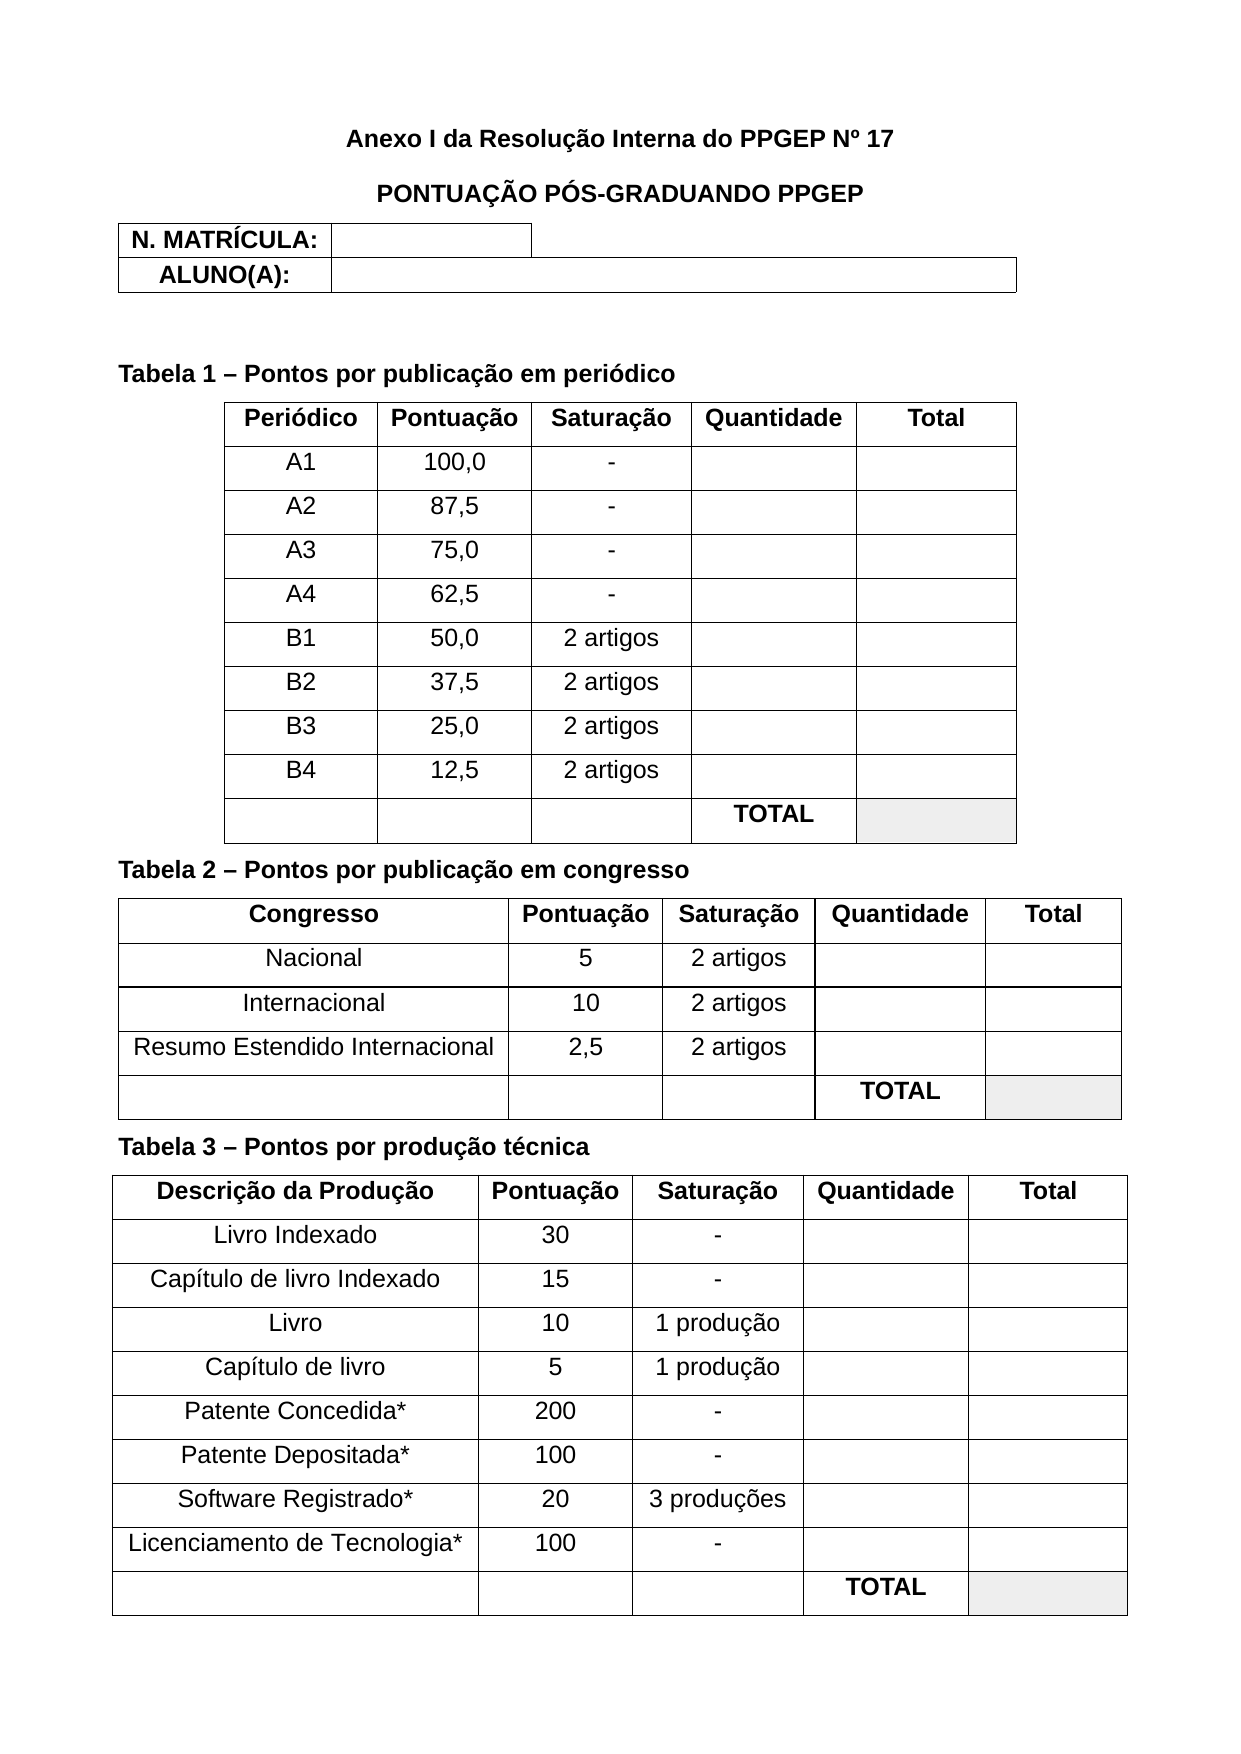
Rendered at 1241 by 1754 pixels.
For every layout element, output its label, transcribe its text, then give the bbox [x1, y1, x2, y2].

table_cell TOTAL [804, 1572, 968, 1615]
table_cell 100,0 [378, 447, 531, 490]
table_cell 2 artigos [663, 988, 814, 1031]
table_cell [804, 1352, 968, 1395]
table_cell A2 [225, 491, 377, 534]
table_cell [692, 447, 856, 490]
table_cell 10 [509, 988, 662, 1031]
table_header Pontuação [479, 1176, 632, 1219]
table_cell A3 [225, 535, 377, 578]
table_cell Nacional [119, 944, 508, 986]
table_cell [804, 1396, 968, 1439]
table_cell [119, 1076, 508, 1119]
table_cell [804, 1440, 968, 1483]
table_header Total [986, 899, 1121, 942]
table_cell Capítulo de livro Indexado [113, 1264, 478, 1307]
table_cell [692, 667, 856, 710]
table_cell [816, 944, 985, 986]
table_cell [804, 1220, 968, 1263]
table_cell [804, 1308, 968, 1351]
table_cell [857, 711, 1016, 754]
table_cell [225, 799, 377, 842]
table_cell [804, 1264, 968, 1307]
text Anexo I da Resolução Interna do PPGEP Nº 17 [118, 124, 1122, 153]
table_cell 75,0 [378, 535, 531, 578]
table_cell 5 [479, 1352, 632, 1395]
table_cell [816, 988, 985, 1031]
table_header ALUNO(A): [119, 258, 331, 292]
table_cell 25,0 [378, 711, 531, 754]
table_cell [633, 1572, 803, 1615]
table_cell Livro [113, 1308, 478, 1351]
table_header N. MATRÍCULA: [119, 224, 331, 257]
table_cell 10 [479, 1308, 632, 1351]
table_cell Internacional [119, 988, 508, 1031]
table_cell Software Registrado* [113, 1484, 478, 1527]
table_cell 30 [479, 1220, 632, 1263]
table_cell [969, 1528, 1127, 1571]
table_cell 100 [479, 1440, 632, 1483]
table_cell Patente Depositada* [113, 1440, 478, 1483]
table_cell [857, 799, 1016, 842]
table_cell [857, 667, 1016, 710]
table_header Pontuação [378, 403, 531, 446]
table_cell [479, 1572, 632, 1615]
table_header Quantidade [692, 403, 856, 446]
text PONTUAÇÃO PÓS-GRADUANDO PPGEP [118, 179, 1122, 208]
table_cell [663, 1076, 814, 1119]
table_cell [969, 1352, 1127, 1395]
table_cell 2 artigos [663, 1032, 814, 1074]
table_cell [986, 944, 1121, 986]
table_cell 37,5 [378, 667, 531, 710]
table_header Total [969, 1176, 1127, 1219]
table_cell 2 artigos [663, 944, 814, 986]
table_cell Licenciamento de Tecnologia* [113, 1528, 478, 1571]
table_cell Livro Indexado [113, 1220, 478, 1263]
table_header Saturação [532, 403, 691, 446]
table_header Periódico [225, 403, 377, 446]
table_cell [969, 1264, 1127, 1307]
table_cell [969, 1572, 1127, 1615]
table_header Saturação [633, 1176, 803, 1219]
table_cell [986, 1076, 1121, 1119]
table_cell 15 [479, 1264, 632, 1307]
table_cell [804, 1484, 968, 1527]
table_cell [509, 1076, 662, 1119]
table_cell [857, 755, 1016, 798]
table_cell [857, 447, 1016, 490]
table_cell 20 [479, 1484, 632, 1527]
table_cell 1 produção [633, 1352, 803, 1395]
table_cell Capítulo de livro [113, 1352, 478, 1395]
table_cell [692, 711, 856, 754]
table_cell [378, 799, 531, 842]
table_cell 3 produções [633, 1484, 803, 1527]
table_cell [692, 623, 856, 666]
table_cell [969, 1396, 1127, 1439]
table_header Quantidade [816, 899, 985, 942]
table_cell [969, 1220, 1127, 1263]
table_header Pontuação [509, 899, 662, 942]
table_cell 2 artigos [532, 711, 691, 754]
table_cell 2 artigos [532, 623, 691, 666]
table_header [332, 258, 1016, 292]
table_cell [857, 623, 1016, 666]
table_cell 12,5 [378, 755, 531, 798]
table_cell A1 [225, 447, 377, 490]
table_cell - [532, 447, 691, 490]
table_cell [969, 1440, 1127, 1483]
table_cell [857, 535, 1016, 578]
table_cell 50,0 [378, 623, 531, 666]
table_cell [692, 535, 856, 578]
table_header [332, 224, 531, 257]
table_header Total [857, 403, 1016, 446]
table_cell - [633, 1440, 803, 1483]
table_cell TOTAL [816, 1076, 985, 1119]
table_cell A4 [225, 579, 377, 622]
table_cell - [532, 491, 691, 534]
table_cell B1 [225, 623, 377, 666]
table_cell - [633, 1220, 803, 1263]
text Tabela 3 – Pontos por produção técnica [118, 1131, 1122, 1160]
table_cell - [633, 1396, 803, 1439]
table_cell 2,5 [509, 1032, 662, 1074]
table_cell 1 produção [633, 1308, 803, 1351]
table_cell 87,5 [378, 491, 531, 534]
text Tabela 1 – Pontos por publicação em periódico [118, 359, 1122, 387]
table_cell B2 [225, 667, 377, 710]
table_header Quantidade [804, 1176, 968, 1219]
table_cell Resumo Estendido Internacional [119, 1032, 508, 1074]
table_cell [532, 799, 691, 842]
table_cell 2 artigos [532, 667, 691, 710]
table_cell - [532, 579, 691, 622]
table_cell [857, 491, 1016, 534]
table_cell [816, 1032, 985, 1074]
table_cell B4 [225, 755, 377, 798]
table_cell [969, 1308, 1127, 1351]
table_cell 200 [479, 1396, 632, 1439]
table_cell [857, 579, 1016, 622]
table_header Saturação [663, 899, 814, 942]
table_cell [692, 491, 856, 534]
table_header Congresso [119, 899, 508, 942]
table_cell 5 [509, 944, 662, 986]
table_cell - [633, 1528, 803, 1571]
table_cell 2 artigos [532, 755, 691, 798]
table_cell B3 [225, 711, 377, 754]
table_cell [986, 1032, 1121, 1074]
table_cell [692, 579, 856, 622]
table_cell [969, 1484, 1127, 1527]
table_cell [692, 755, 856, 798]
table_cell [804, 1528, 968, 1571]
text Tabela 2 – Pontos por publicação em congresso [118, 855, 1122, 884]
table_cell [113, 1572, 478, 1615]
table_cell - [532, 535, 691, 578]
table_cell [986, 988, 1121, 1031]
table_cell Patente Concedida* [113, 1396, 478, 1439]
table_cell TOTAL [692, 799, 856, 842]
table_cell 62,5 [378, 579, 531, 622]
table_header Descrição da Produção [113, 1176, 478, 1219]
table_cell 100 [479, 1528, 632, 1571]
table_cell - [633, 1264, 803, 1307]
